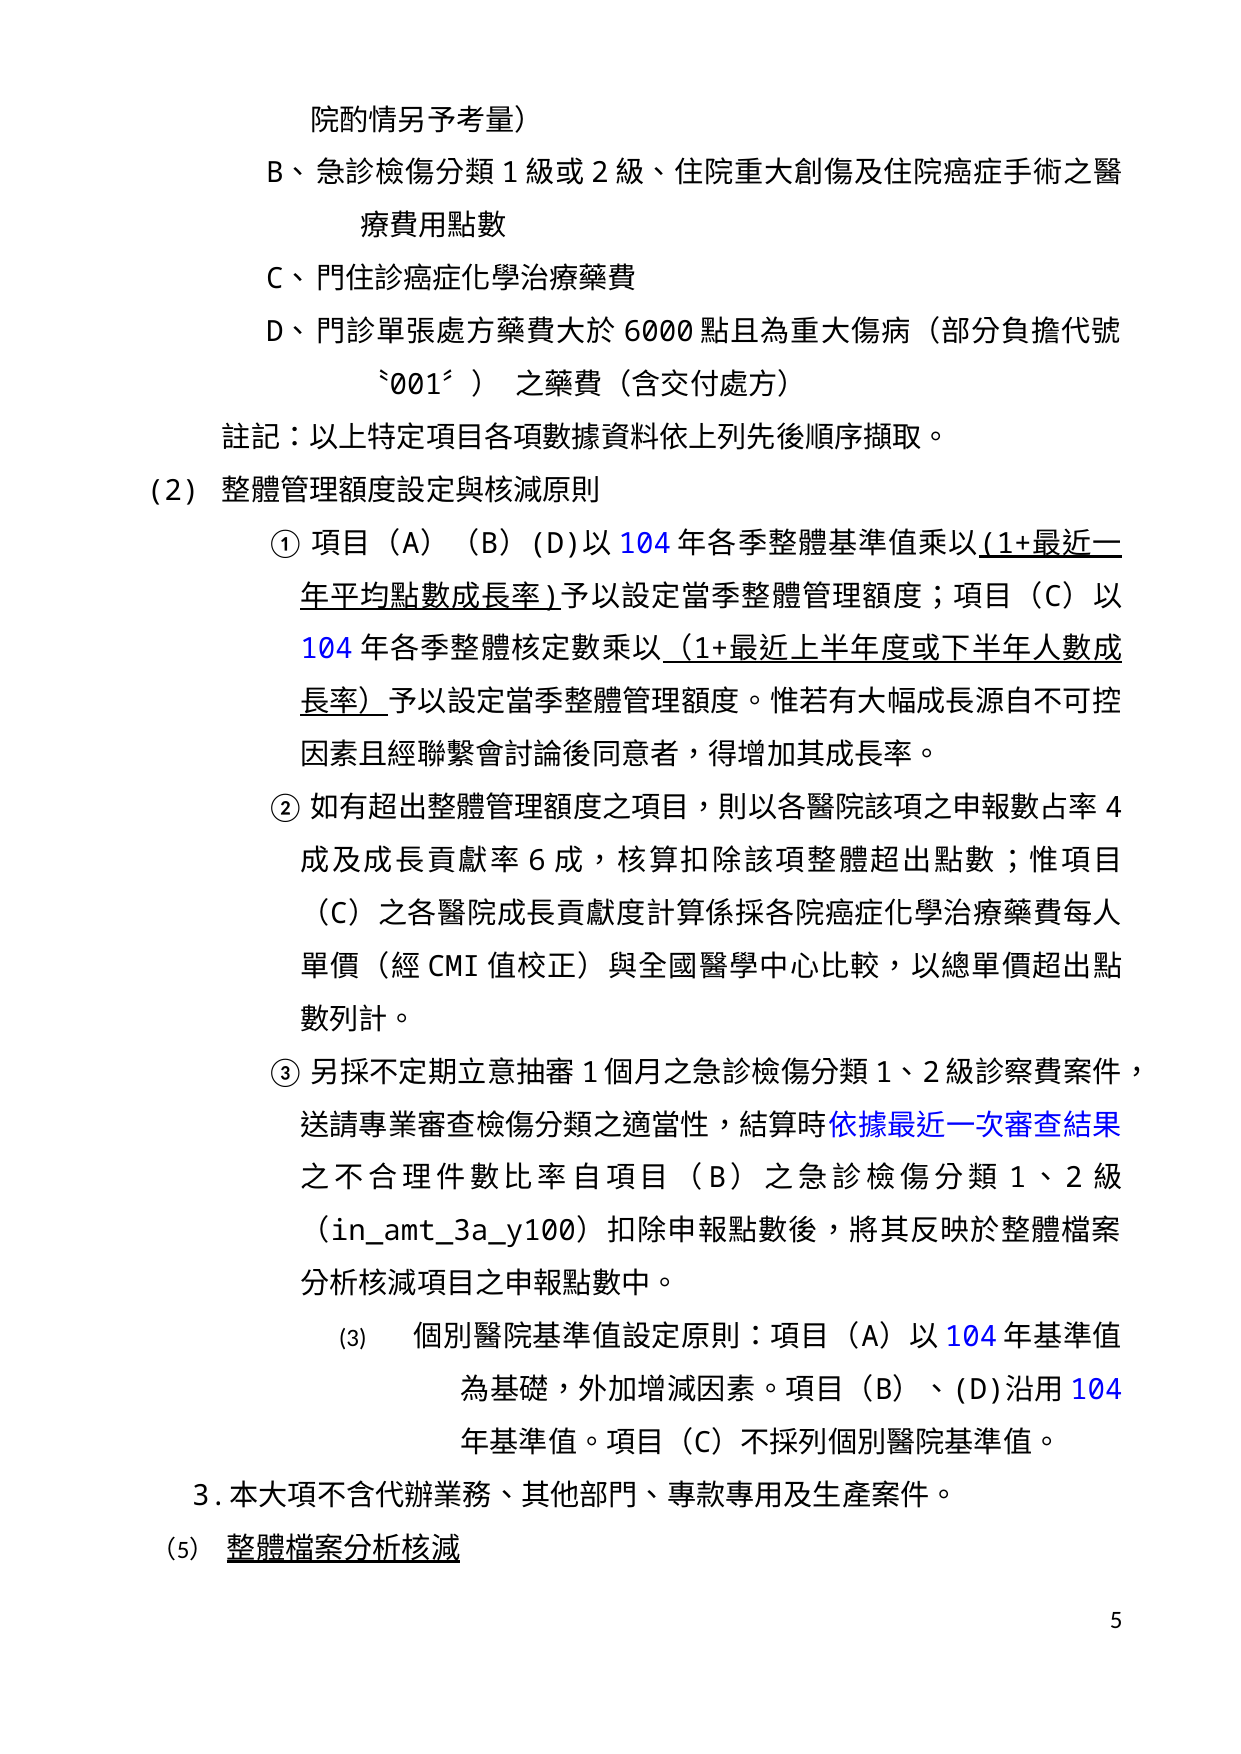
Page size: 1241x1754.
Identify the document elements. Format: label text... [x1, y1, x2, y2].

list 整體檔案分析核減 [152, 1524, 1122, 1566]
list 門住診癌症化學治療藥費 [266, 255, 1122, 297]
text ③另採不定期立意抽審1個月之急診檢傷分類1、2級診察費案件，送請專業審查檢傷分類之適當性，結算時依據最近一次審查結果之不合理件數比率自項目（B）之急診檢傷分類1、2級（in_amt_3a_y100）扣除申報點數後，將其反映於整體檔案分析核減項目之申報點數中。 [266, 1048, 1122, 1302]
list 本大項不含代辦業務、其他部門、專款專用及生產案件。 [192, 1471, 1122, 1514]
list 整體管理額度設定與核減原則 [147, 466, 1122, 509]
text 院酌情另予考量） [310, 96, 1122, 138]
list 個別醫院基準值設定原則：項目（A）以104年基準值為基礎，外加增減因素。項目（B）、(D)沿用104年基準值。項目（C）不採列個別醫院基準值。 [339, 1312, 1122, 1461]
list 門診單張處方藥費大於6000點且為重大傷病（部分負擔代號〝001〞） 之藥費（含交付處方） [266, 308, 1122, 403]
text 註記：以上特定項目各項數據資料依上列先後順序擷取。 [222, 413, 1122, 456]
text ①項目（A）（B）(D)以104年各季整體基準值乘以(1+最近一年平均點數成長率)予以設定當季整體管理額度；項目（C）以104年各季整體核定數乘以（1+最近上半年度或下半年人數成長率）予以設定當季整體管理額度。惟若有大幅成長源自不可控因素且經聯繫會討論後同意者，得增加其成長率。 [266, 519, 1122, 773]
text ②如有超出整體管理額度之項目，則以各醫院該項之申報數占率4成及成長貢獻率6成，核算扣除該項整體超出點數；惟項目（C）之各醫院成長貢獻度計算係採各院癌症化學治療藥費每人單價（經CMI值校正）與全國醫學中心比較，以總單價超出點數列計。 [266, 784, 1122, 1038]
list 急診檢傷分類1級或2級、住院重大創傷及住院癌症手術之醫療費用點數 [266, 149, 1122, 244]
